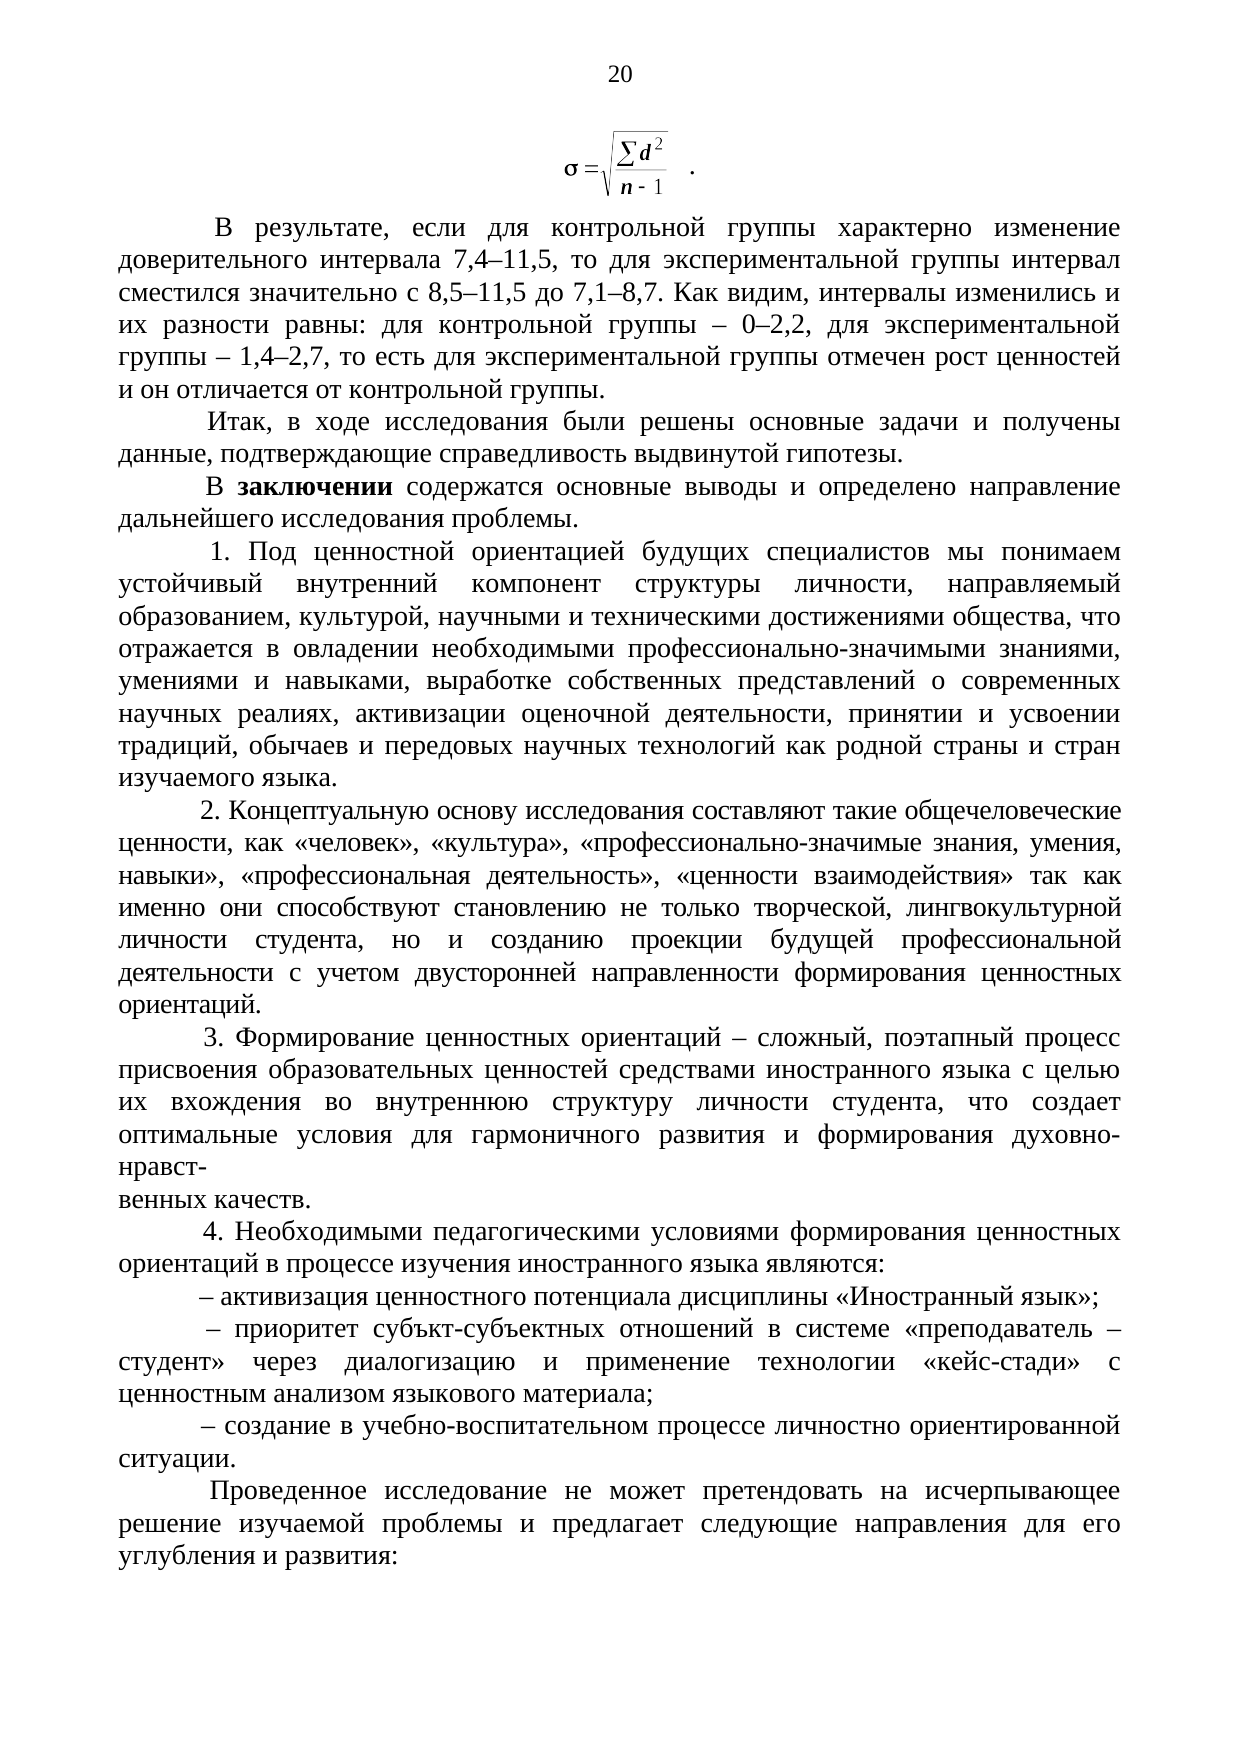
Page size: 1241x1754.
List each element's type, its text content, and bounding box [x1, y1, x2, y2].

text . [118, 118, 1122, 210]
text В заключении содержатся основные выводы и определено направление дальнейшего исследования проблемы. [118, 469, 1122, 534]
text – активизация ценностного потенциала дисциплины «Иностранный язык»; [118, 1279, 1122, 1311]
text – создание в учебно-воспитательном процессе личностно ориентированной ситуации. [118, 1408, 1122, 1473]
text 3. Формирование ценностных ориентаций – сложный, поэтапный процесс присвоения образовательных ценностей средствами иностранного языка с целью их вхождения во внутреннюю структуру личности студента, что создает оптимальные условия для гармоничного развития и формирования духовно-нравст- венных качеств. [118, 1020, 1122, 1214]
text Итак, в ходе исследования были решены основные задачи и получены данные, подтверждающие справедливость выдвинутой гипотезы. [118, 404, 1122, 469]
text 4. Необходимыми педагогическими условиями формирования ценностных ориентаций в процессе изучения иностранного языка являются: [118, 1214, 1122, 1279]
text 2. Концептуальную основу исследования составляют такие общечеловеческие ценности, как «человек», «культура», «профессионально-значимые знания, умения, навыки», «профессиональная деятельность», «ценности взаимодействия» так как именно они способствуют становлению не только творческой, лингвокультурной личности студента, но и созданию проекции будущей профессиональной деятельности с учетом двусторонней направленности формирования ценностных ориентаций. [118, 793, 1122, 1020]
text 1. Под ценностной ориентацией будущих специалистов мы понимаем устойчивый внутренний компонент структуры личности, направляемый образованием, культурой, научными и техническими достижениями общества, что отражается в овладении необходимыми профессионально-значимыми знаниями, умениями и навыками, выработке собственных представлений о современных научных реалиях, активизации оценочной деятельности, принятии и усвоении традиций, обычаев и передовых научных технологий как родной страны и стран изучаемого языка. [118, 534, 1122, 793]
text Проведенное исследование не может претендовать на исчерпывающее решение изучаемой проблемы и предлагает следующие направления для его углубления и развития: [118, 1473, 1122, 1570]
text – приоритет субъкт-субъектных отношений в системе «преподаватель – студент» через диалогизацию и применение технологии «кейс-стади» с ценностным анализом языкового материала; [118, 1311, 1122, 1408]
text В результате, если для контрольной группы характерно изменение доверительного интервала 7,4–11,5, то для экспериментальной группы интервал сместился значительно с 8,5–11,5 до 7,1–8,7. Как видим, интервалы изменились и их разности равны: для контрольной группы – 0–2,2, для экспериментальной группы – 1,4–2,7, то есть для экспериментальной группы отмечен рост ценностей и он отличается от контрольной группы. [118, 210, 1122, 404]
